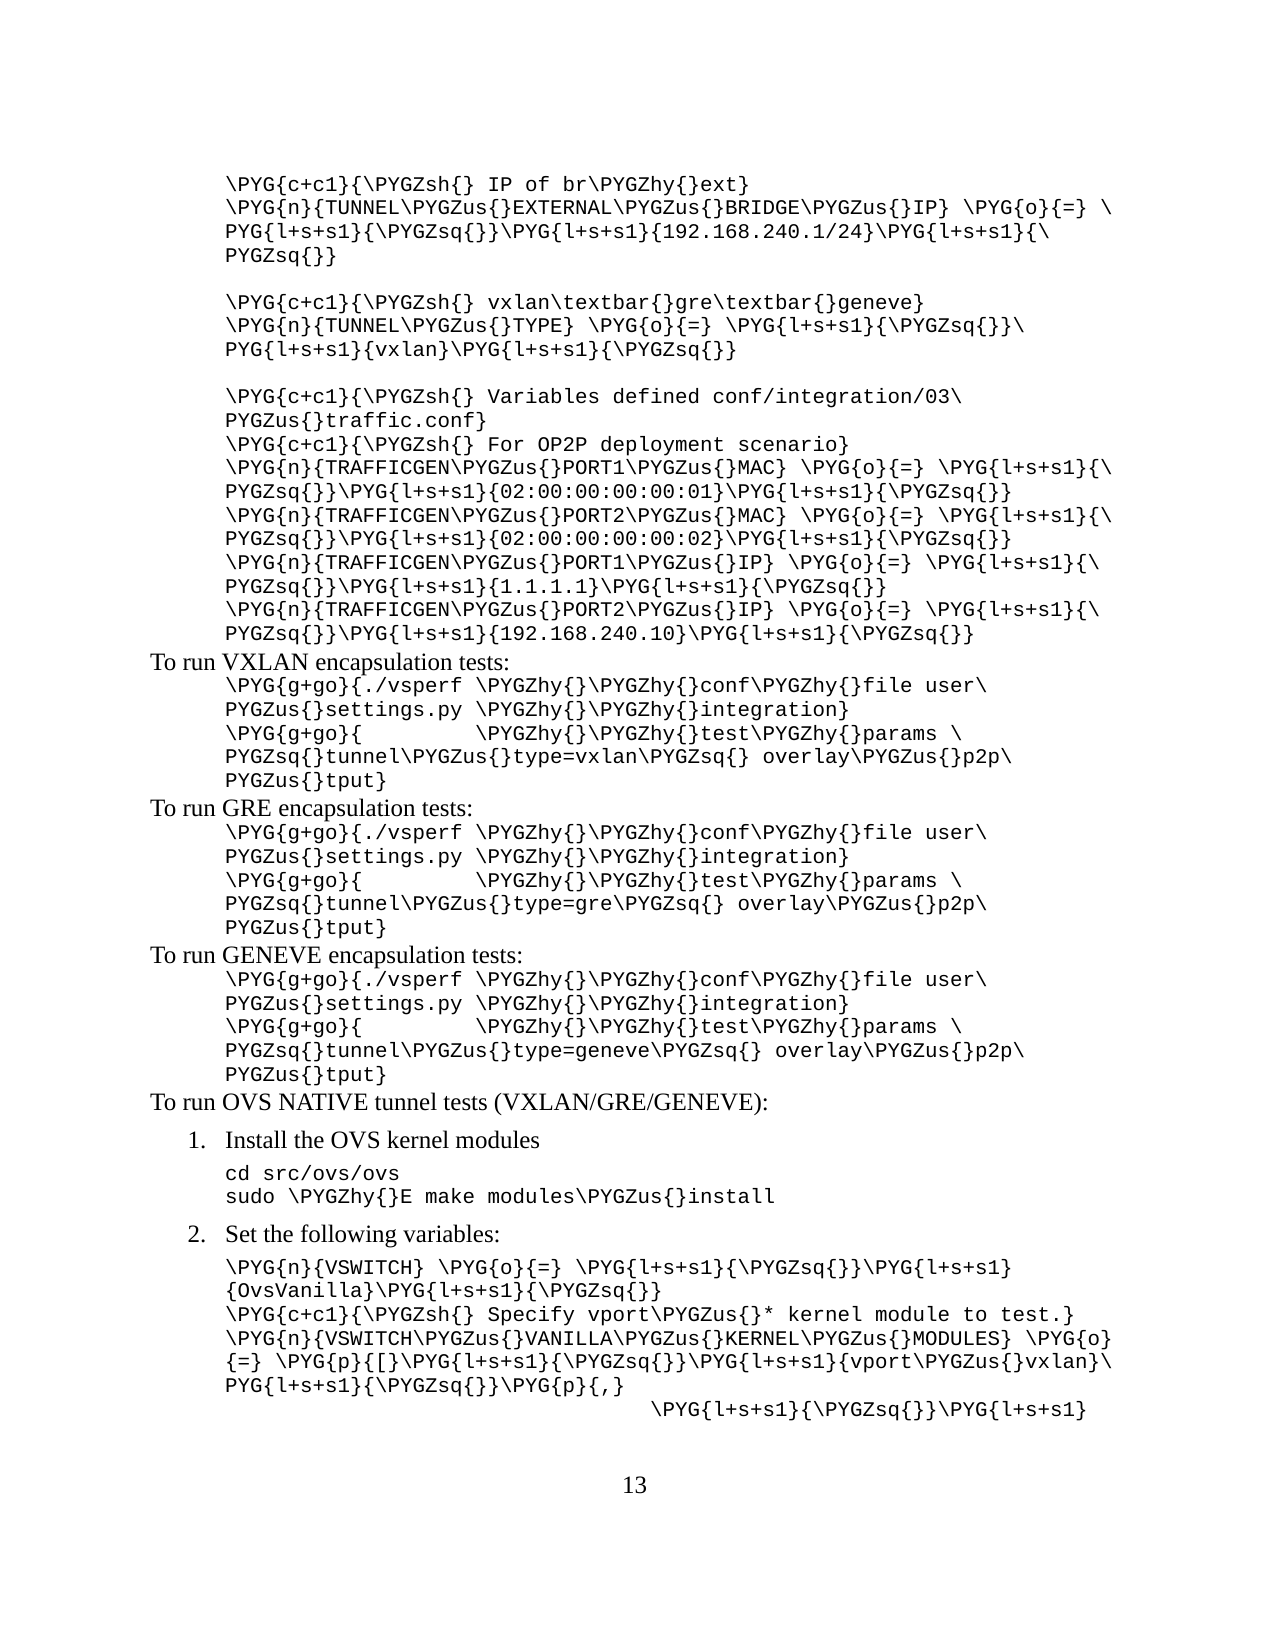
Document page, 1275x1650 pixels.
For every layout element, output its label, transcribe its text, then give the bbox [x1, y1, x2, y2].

text \PYG{n}{TUNNEL\PYGZus{}EXTERNAL\PYGZus{}BRIDGE\PYGZus{}IP} \PYG{o}{=} \PYG{l+s+s1}{\PYGZsq{}}\PYG{l+s+s1}{192.168.240.1/24}\PYG{l+s+s1}{\PYGZsq{}} [225, 197, 1125, 268]
text \PYG{c+c1}{\PYGZsh{} For OP2P deployment scenario} [225, 434, 1125, 457]
text To run GRE encapsulation tests: [150, 793, 1125, 822]
text \PYG{n}{TRAFFICGEN\PYGZus{}PORT2\PYGZus{}MAC} \PYG{o}{=} \PYG{l+s+s1}{\PYGZsq{}}\PYG{l+s+s1}{02:00:00:00:00:02}\PYG{l+s+s1}{\PYGZsq{}} [225, 505, 1125, 552]
list Install the OVS kernel modules [187, 1125, 1125, 1154]
text \PYG{g+go}{ \PYGZhy{}\PYGZhy{}test\PYGZhy{}params \PYGZsq{}tunnel\PYGZus{}type=vxlan\PYGZsq{} overlay\PYGZus{}p2p\PYGZus{}tput} [225, 723, 1125, 793]
text To run GENEVE encapsulation tests: [150, 941, 1125, 969]
text \PYG{n}{TRAFFICGEN\PYGZus{}PORT2\PYGZus{}IP} \PYG{o}{=} \PYG{l+s+s1}{\PYGZsq{}}\PYG{l+s+s1}{192.168.240.10}\PYG{l+s+s1}{\PYGZsq{}} [225, 599, 1125, 647]
text \PYG{n}{VSWITCH} \PYG{o}{=} \PYG{l+s+s1}{\PYGZsq{}}\PYG{l+s+s1}{OvsVanilla}\PYG{l+s+s1}{\PYGZsq{}} [225, 1257, 1125, 1304]
text \PYG{n}{VSWITCH\PYGZus{}VANILLA\PYGZus{}KERNEL\PYGZus{}MODULES} \PYG{o}{=} \PYG{p}{[}\PYG{l+s+s1}{\PYGZsq{}}\PYG{l+s+s1}{vport\PYGZus{}vxlan}\PYG{l+s+s1}{\PYGZsq{}}\PYG{p}{,} [225, 1328, 1125, 1399]
text \PYG{g+go}{./vsperf \PYGZhy{}\PYGZhy{}conf\PYGZhy{}file user\PYGZus{}settings.py \PYGZhy{}\PYGZhy{}integration} [225, 822, 1125, 869]
text \PYG{n}{TUNNEL\PYGZus{}TYPE} \PYG{o}{=} \PYG{l+s+s1}{\PYGZsq{}}\PYG{l+s+s1}{vxlan}\PYG{l+s+s1}{\PYGZsq{}} [225, 316, 1125, 363]
text \PYG{g+go}{ \PYGZhy{}\PYGZhy{}test\PYGZhy{}params \PYGZsq{}tunnel\PYGZus{}type=geneve\PYGZsq{} overlay\PYGZus{}p2p\PYGZus{}tput} [225, 1017, 1125, 1087]
text \PYG{g+go}{./vsperf \PYGZhy{}\PYGZhy{}conf\PYGZhy{}file user\PYGZus{}settings.py \PYGZhy{}\PYGZhy{}integration} [225, 969, 1125, 1017]
text \PYG{c+c1}{\PYGZsh{} Specify vport\PYGZus{}* kernel module to test.} [225, 1304, 1125, 1328]
text \PYG{c+c1}{\PYGZsh{} vxlan\textbar{}gre\textbar{}geneve} [225, 292, 1125, 316]
text \PYG{c+c1}{\PYGZsh{} Variables defined conf/integration/03\PYGZus{}traffic.conf} [225, 386, 1125, 434]
text \PYG{c+c1}{\PYGZsh{} IP of br\PYGZhy{}ext} [225, 174, 1125, 197]
text \PYG{l+s+s1}{\PYGZsq{}}\PYG{l+s+s1} [225, 1399, 1125, 1422]
text \PYG{g+go}{./vsperf \PYGZhy{}\PYGZhy{}conf\PYGZhy{}file user\PYGZus{}settings.py \PYGZhy{}\PYGZhy{}integration} [225, 675, 1125, 723]
text \PYG{n}{TRAFFICGEN\PYGZus{}PORT1\PYGZus{}MAC} \PYG{o}{=} \PYG{l+s+s1}{\PYGZsq{}}\PYG{l+s+s1}{02:00:00:00:00:01}\PYG{l+s+s1}{\PYGZsq{}} [225, 457, 1125, 505]
text To run VXLAN encapsulation tests: [150, 647, 1125, 675]
text \PYG{n}{TRAFFICGEN\PYGZus{}PORT1\PYGZus{}IP} \PYG{o}{=} \PYG{l+s+s1}{\PYGZsq{}}\PYG{l+s+s1}{1.1.1.1}\PYG{l+s+s1}{\PYGZsq{}} [225, 552, 1125, 599]
text \PYG{g+go}{ \PYGZhy{}\PYGZhy{}test\PYGZhy{}params \PYGZsq{}tunnel\PYGZus{}type=gre\PYGZsq{} overlay\PYGZus{}p2p\PYGZus{}tput} [225, 869, 1125, 941]
text To run OVS NATIVE tunnel tests (VXLAN/GRE/GENEVE): [150, 1087, 1125, 1116]
text cd src/ovs/ovs [225, 1163, 1125, 1187]
text sudo \PYGZhy{}E make modules\PYGZus{}install [225, 1187, 1125, 1210]
list Set the following variables: [187, 1219, 1125, 1248]
